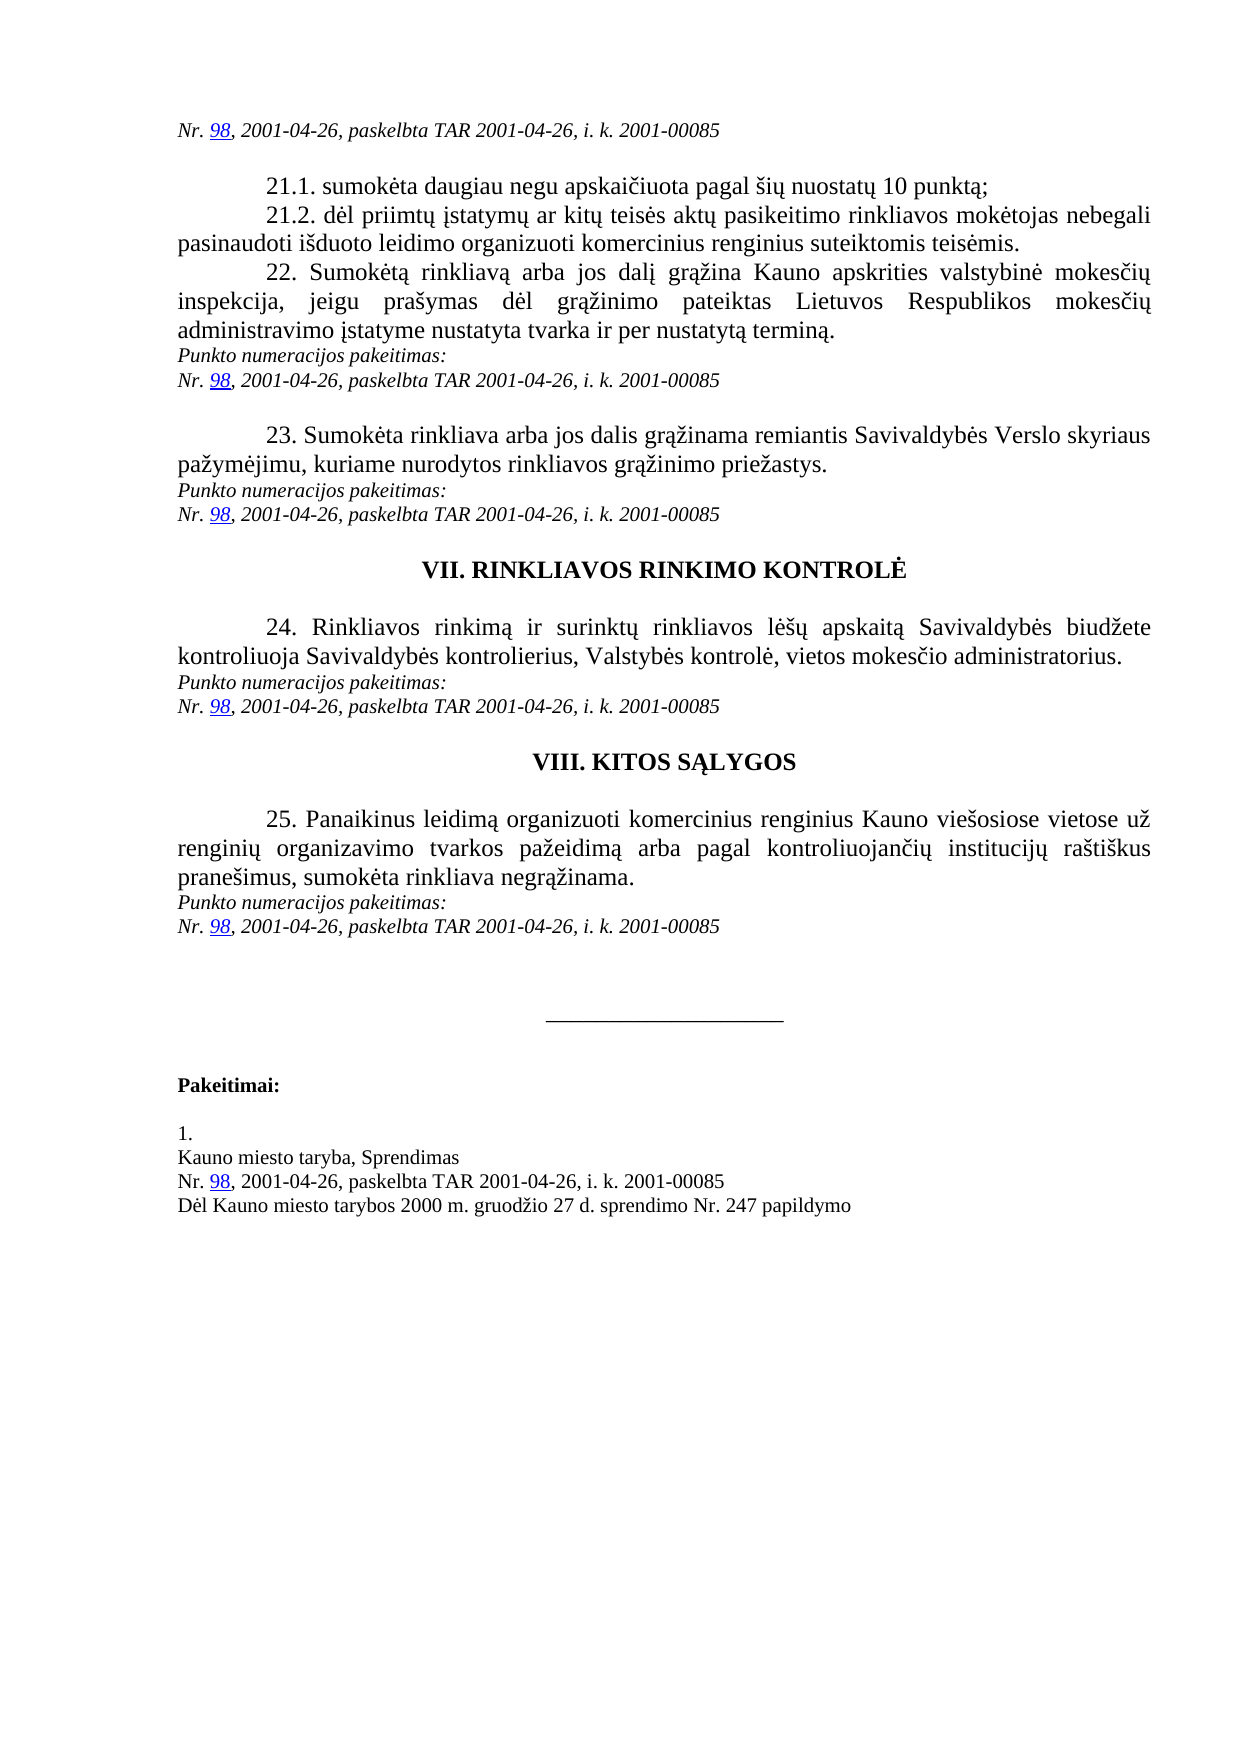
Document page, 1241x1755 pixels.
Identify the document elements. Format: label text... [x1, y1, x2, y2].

text Kauno miesto taryba, Sprendimas [177, 1145, 1152, 1169]
text Punkto numeracijos pakeitimas: [177, 478, 1152, 502]
text Punkto numeracijos pakeitimas: [177, 890, 1152, 914]
text Nr. 98, 2001-04-26, paskelbta TAR 2001-04-26, i. k. 2001-00085 [177, 914, 1152, 938]
text 21.1. sumokėta daugiau negu apskaičiuota pagal šių nuostatų 10 punktą; [177, 171, 1152, 200]
text Nr. 98, 2001-04-26, paskelbta TAR 2001-04-26, i. k. 2001-00085 [177, 502, 1152, 526]
text ___________________ [177, 996, 1152, 1025]
text VIII. KITOS SĄLYGOS [177, 747, 1152, 775]
text Nr. 98, 2001-04-26, paskelbta TAR 2001-04-26, i. k. 2001-00085 [177, 367, 1152, 392]
text Punkto numeracijos pakeitimas: [177, 670, 1152, 694]
text 21.2. dėl priimtų įstatymų ar kitų teisės aktų pasikeitimo rinkliavos mokėtojas nebegali pasinaudoti išduoto leidimo organizuoti komercinius renginius suteiktomis teisėmis. [177, 200, 1152, 257]
text 1. [177, 1121, 1152, 1145]
text 23. Sumokėta rinkliava arba jos dalis grąžinama remiantis Savivaldybės Verslo skyriaus pažymėjimu, kuriame nurodytos rinkliavos grąžinimo priežastys. [177, 420, 1152, 478]
text Nr. 98, 2001-04-26, paskelbta TAR 2001-04-26, i. k. 2001-00085 [177, 694, 1152, 718]
text Nr. 98, 2001-04-26, paskelbta TAR 2001-04-26, i. k. 2001-00085 [177, 118, 1152, 142]
text Nr. 98, 2001-04-26, paskelbta TAR 2001-04-26, i. k. 2001-00085 [177, 1169, 1152, 1193]
text 22. Sumokėtą rinkliavą arba jos dalį grąžina Kauno apskrities valstybinė mokesčių inspekcija, jeigu prašymas dėl grąžinimo pateiktas Lietuvos Respublikos mokesčių administravimo įstatyme nustatyta tvarka ir per nustatytą terminą. [177, 257, 1152, 343]
text VII. RINKLIAVOS RINKIMO KONTROLĖ [177, 555, 1152, 583]
text 25. Panaikinus leidimą organizuoti komercinius renginius Kauno viešosiose vietose už renginių organizavimo tvarkos pažeidimą arba pagal kontroliuojančių institucijų raštiškus pranešimus, sumokėta rinkliava negrąžinama. [177, 804, 1152, 890]
text Dėl Kauno miesto tarybos 2000 m. gruodžio 27 d. sprendimo Nr. 247 papildymo [177, 1193, 1152, 1217]
text Punkto numeracijos pakeitimas: [177, 343, 1152, 367]
text Pakeitimai: [177, 1073, 1152, 1097]
text 24. Rinkliavos rinkimą ir surinktų rinkliavos lėšų apskaitą Savivaldybės biudžete kontroliuoja Savivaldybės kontrolierius, Valstybės kontrolė, vietos mokesčio administratorius. [177, 612, 1152, 670]
